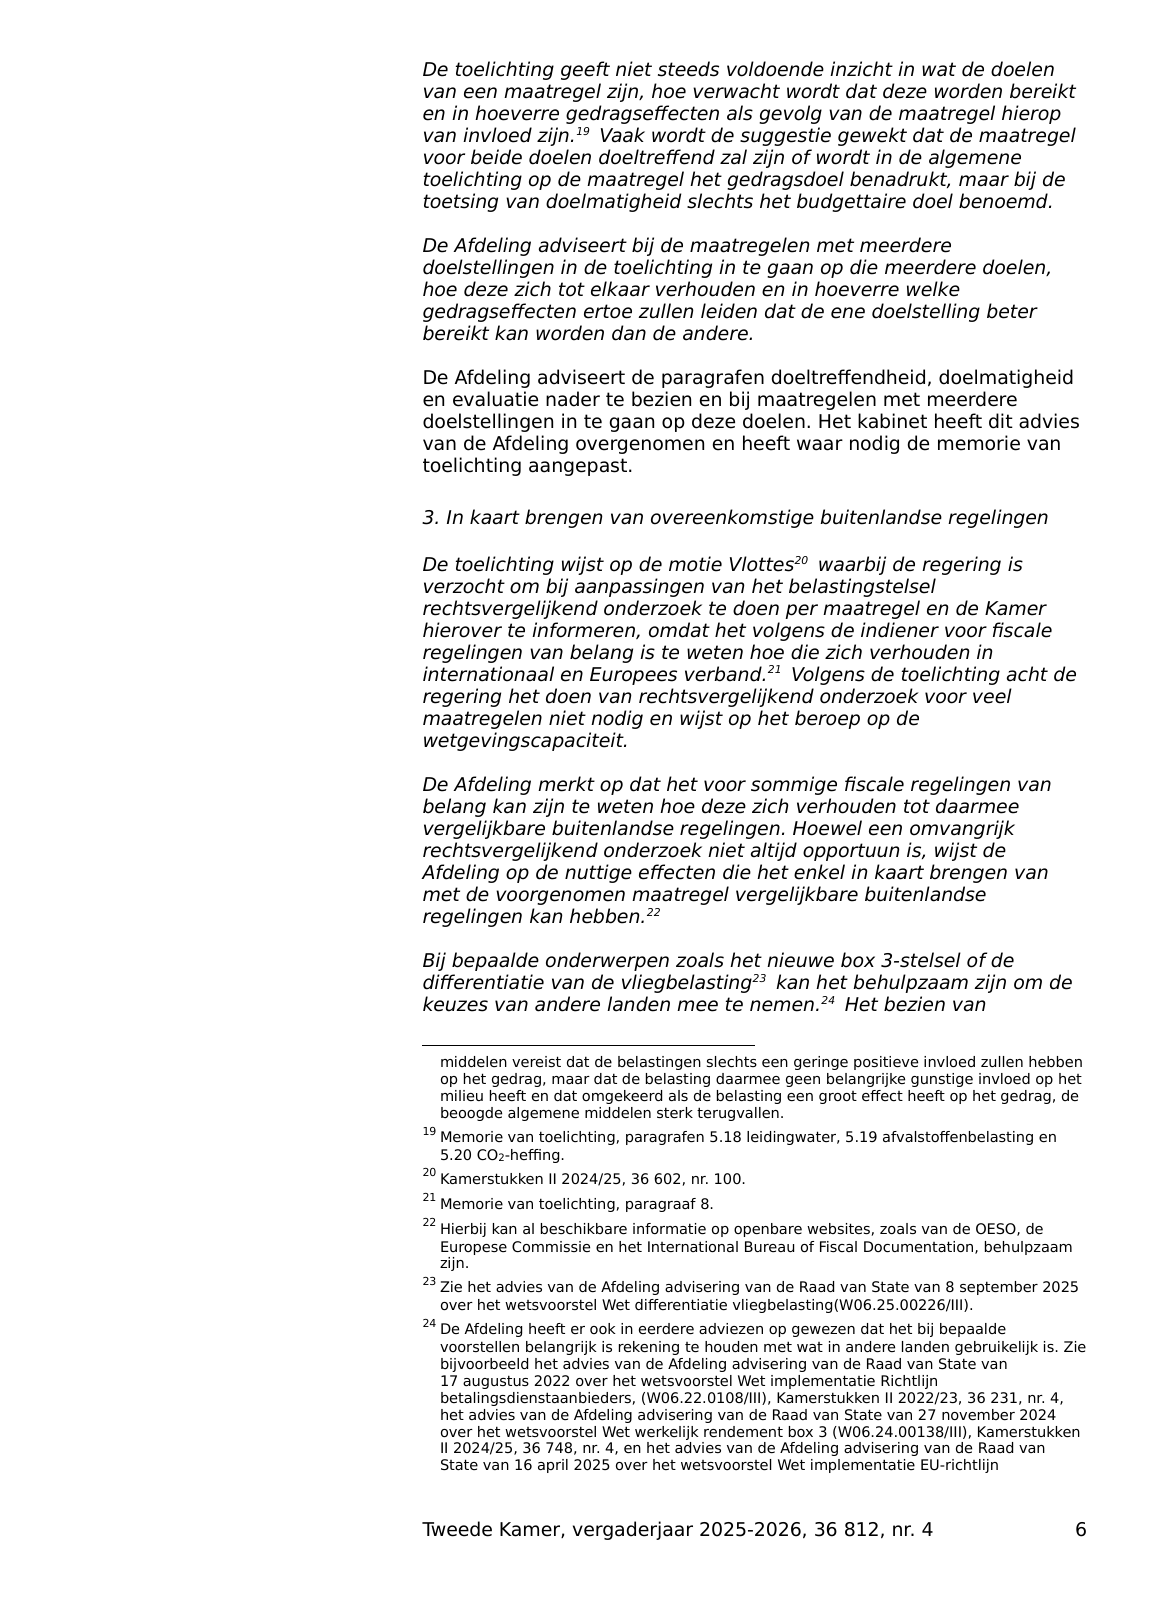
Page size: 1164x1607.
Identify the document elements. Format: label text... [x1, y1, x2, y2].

text Bij bepaalde onderwerpen zoals het nieuwe box 3-stelsel of de differentiatie van de vliegbelasting kan het behulpzaam zijn om de keuzes van andere landen mee te nemen. Het bezien van [422, 950, 1087, 1016]
text De Afdeling adviseert de paragrafen doeltreffendheid, doelmatigheid en evaluatie nader te bezien en bij maatregelen met meerdere doelstellingen in te gaan op deze doelen. Het kabinet heeft dit advies van de Afdeling overgenomen en heeft waar nodig de memorie van toelichting aangepast. [422, 367, 1087, 477]
text Memorie van toelichting, paragraaf 8. [422, 1192, 1087, 1214]
text De Afdeling heeft er ook in eerdere adviezen op gewezen dat het bij bepaalde voorstellen belangrijk is rekening te houden met wat in andere landen gebruikelijk is. Zie bijvoorbeeld het advies van de Afdeling advisering van de Raad van State van 17 augustus 2022 over het wetsvoorstel Wet implementatie Richtlijn betalingsdienstaanbieders, (W06.22.0108/III), Kamerstukken II 2022/23, 36 231, nr. 4, het advies van de Afdeling advisering van de Raad van State van 27 november 2024 over het wetsvoorstel Wet werkelijk rendement box 3 (W06.24.00138/III), Kamerstukken II 2024/25, 36 748, nr. 4, en het advies van de Afdeling advisering van de Raad van State van 16 april 2025 over het wetsvoorstel Wet implementatie EU-richtlijn [422, 1317, 1087, 1474]
text De toelichting wijst op de motie Vlottes waarbij de regering is verzocht om bij aanpassingen van het belastingstelsel rechtsvergelijkend onderzoek te doen per maatregel en de Kamer hierover te informeren, omdat het volgens de indiener voor fiscale regelingen van belang is te weten hoe die zich verhouden in internationaal en Europees verband. Volgens de toelichting acht de regering het doen van rechtsvergelijkend onderzoek voor veel maatregelen niet nodig en wijst op het beroep op de wetgevingscapaciteit. [422, 554, 1087, 752]
text De toelichting geeft niet steeds voldoende inzicht in wat de doelen van een maatregel zijn, hoe verwacht wordt dat deze worden bereikt en in hoeverre gedragseffecten als gevolg van de maatregel hierop van invloed zijn. Vaak wordt de suggestie gewekt dat de maatregel voor beide doelen doeltreffend zal zijn of wordt in de algemene toelichting op de maatregel het gedragsdoel benadrukt, maar bij de toetsing van doelmatigheid slechts het budgettaire doel benoemd. [422, 59, 1087, 213]
text Hierbij kan al beschikbare informatie op openbare websites, zoals van de OESO, de Europese Commissie en het International Bureau of Fiscal Documentation, behulpzaam zijn. [422, 1217, 1087, 1272]
text middelen vereist dat de belastingen slechts een geringe positieve invloed zullen hebben op het gedrag, maar dat de belasting daarmee geen belangrijke gunstige invloed op het milieu heeft en dat omgekeerd als de belasting een groot effect heeft op het gedrag, de beoogde algemene middelen sterk terugvallen. [422, 1054, 1087, 1122]
text Zie het advies van de Afdeling advisering van de Raad van State van 8 september 2025 over het wetsvoorstel Wet differentiatie vliegbelasting(W06.25.00226/III). [422, 1275, 1087, 1314]
text Kamerstukken II 2024/25, 36 602, nr. 100. [422, 1167, 1087, 1189]
text De Afdeling adviseert bij de maatregelen met meerdere doelstellingen in de toelichting in te gaan op die meerdere doelen, hoe deze zich tot elkaar verhouden en in hoeverre welke gedragseffecten ertoe zullen leiden dat de ene doelstelling beter bereikt kan worden dan de andere. [422, 235, 1087, 345]
text Memorie van toelichting, paragrafen 5.18 leidingwater, 5.19 afvalstoffenbelasting en 5.20 CO2-heffing. [422, 1125, 1087, 1164]
text De Afdeling merkt op dat het voor sommige fiscale regelingen van belang kan zijn te weten hoe deze zich verhouden tot daarmee vergelijkbare buitenlandse regelingen. Hoewel een omvangrijk rechtsvergelijkend onderzoek niet altijd opportuun is, wijst de Afdeling op de nuttige effecten die het enkel in kaart brengen van met de voorgenomen maatregel vergelijkbare buitenlandse regelingen kan hebben. [422, 774, 1087, 928]
subtitle 3. In kaart brengen van overeenkomstige buitenlandse regelingen [422, 507, 1087, 529]
